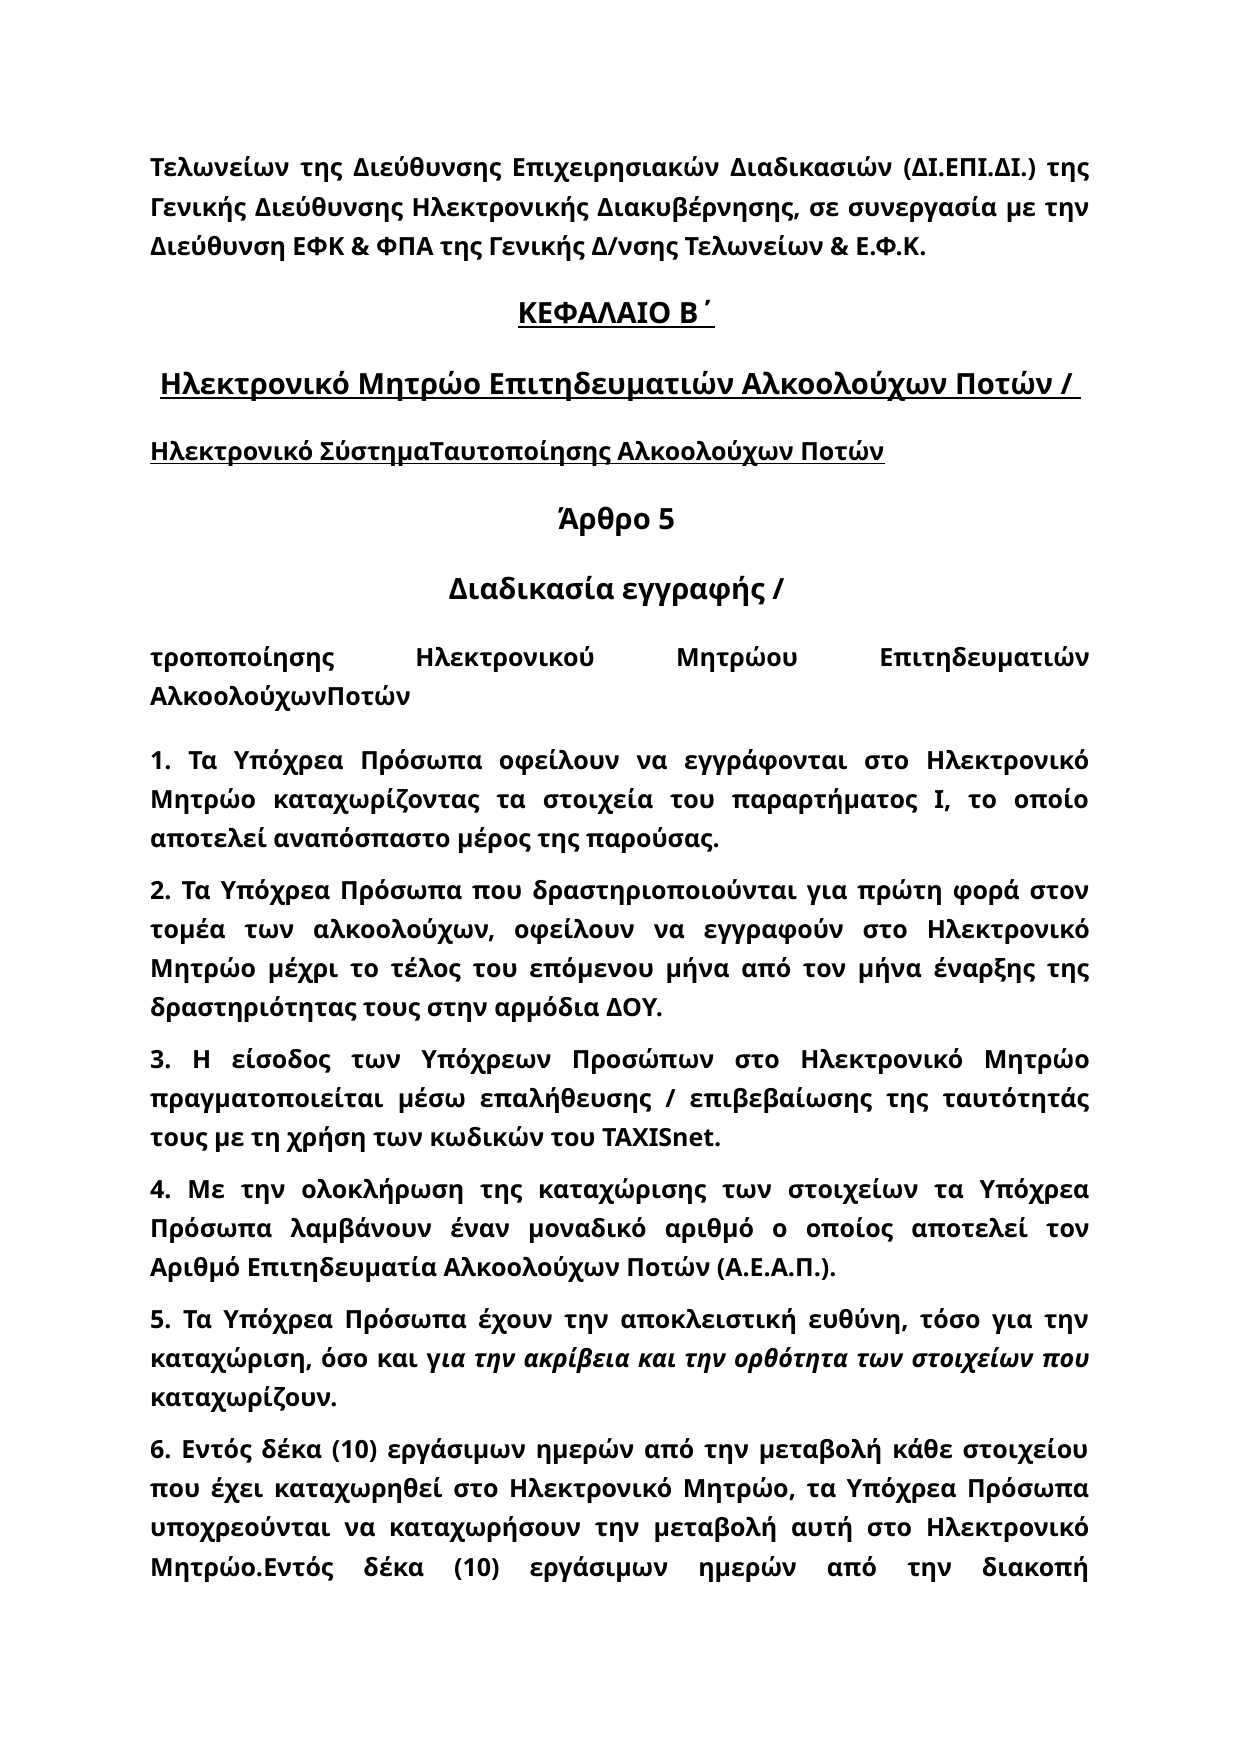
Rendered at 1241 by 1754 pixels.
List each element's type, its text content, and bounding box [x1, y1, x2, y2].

text 2. Τα Υπόχρεα Πρόσωπα που δραστηριοποιούνται για πρώτη φορά στον τομέα των αλκοολούχων, οφείλουν να εγγραφούν στο Ηλεκτρονικό Μητρώο μέχρι το τέλος του επόμενου μήνα από τον μήνα έναρξης της δραστηριότητας τους στην αρμόδια ΔΟΥ. [150, 872, 1090, 1024]
text 1. Τα Υπόχρεα Πρόσωπα οφείλουν να εγγράφονται στο Ηλεκτρονικό Μητρώο καταχωρίζοντας τα στοιχεία του παραρτήματος Ι, το οποίο αποτελεί αναπόσπαστο μέρος της παρούσας. [150, 742, 1090, 855]
text 3. Η είσοδος των Υπόχρεων Προσώπων στο Ηλεκτρονικό Μητρώο πραγματοποιείται μέσω επαλήθευσης / επιβεβαίωσης της ταυτότητάς τους με τη χρήση των κωδικών του TAXISnet. [150, 1042, 1090, 1154]
text Ηλεκτρονικό ΣύστημαTαυτοποίησης Αλκοολούχων Ποτών [150, 434, 1090, 468]
subtitle Διαδικασία εγγραφής / [150, 568, 1090, 608]
text τροποποίησης Ηλεκτρονικού Μητρώου Επιτηδευματιών ΑλκοολούχωνΠοτών [150, 639, 1090, 712]
subtitle Ηλεκτρονικό Μητρώο Επιτηδευματιών Αλκοολούχων Ποτών / [150, 363, 1090, 403]
text 5. Τα Υπόχρεα Πρόσωπα έχουν την αποκλειστική ευθύνη, τόσο για την καταχώριση, όσο και για την ακρίβεια και την ορθότητα των στοιχείων που καταχωρίζουν. [150, 1302, 1090, 1414]
subtitle Άρθρο 5 [150, 498, 1090, 538]
text 6. Εντός δέκα (10) εργάσιμων ημερών από την μεταβολή κάθε στοιχείου που έχει καταχωρηθεί στο Ηλεκτρονικό Μητρώο, τα Υπόχρεα Πρόσωπα υποχρεούνται να καταχωρήσουν την μεταβολή αυτή στο Ηλεκτρονικό Μητρώο.Εντός δέκα (10) εργάσιμων ημερών από την διακοπή [150, 1432, 1090, 1583]
text 4. Με την ολοκλήρωση της καταχώρισης των στοιχείων τα Υπόχρεα Πρόσωπα λαμβάνουν έναν μοναδικό αριθμό ο οποίος αποτελεί τον Αριθμό Επιτηδευματία Αλκοολούχων Ποτών (Α.Ε.Α.Π.). [150, 1172, 1090, 1284]
text Τελωνείων της Διεύθυνσης Επιχειρησιακών Διαδικασιών (ΔΙ.ΕΠΙ.ΔΙ.) της Γενικής Διεύθυνσης Ηλεκτρονικής Διακυβέρνησης, σε συνεργασία με την Διεύθυνση ΕΦΚ & ΦΠΑ της Γενικής Δ/νσης Τελωνείων & Ε.Φ.Κ. [150, 150, 1090, 262]
subtitle ΚΕΦΑΛΑΙΟ Β΄ [150, 292, 1090, 332]
